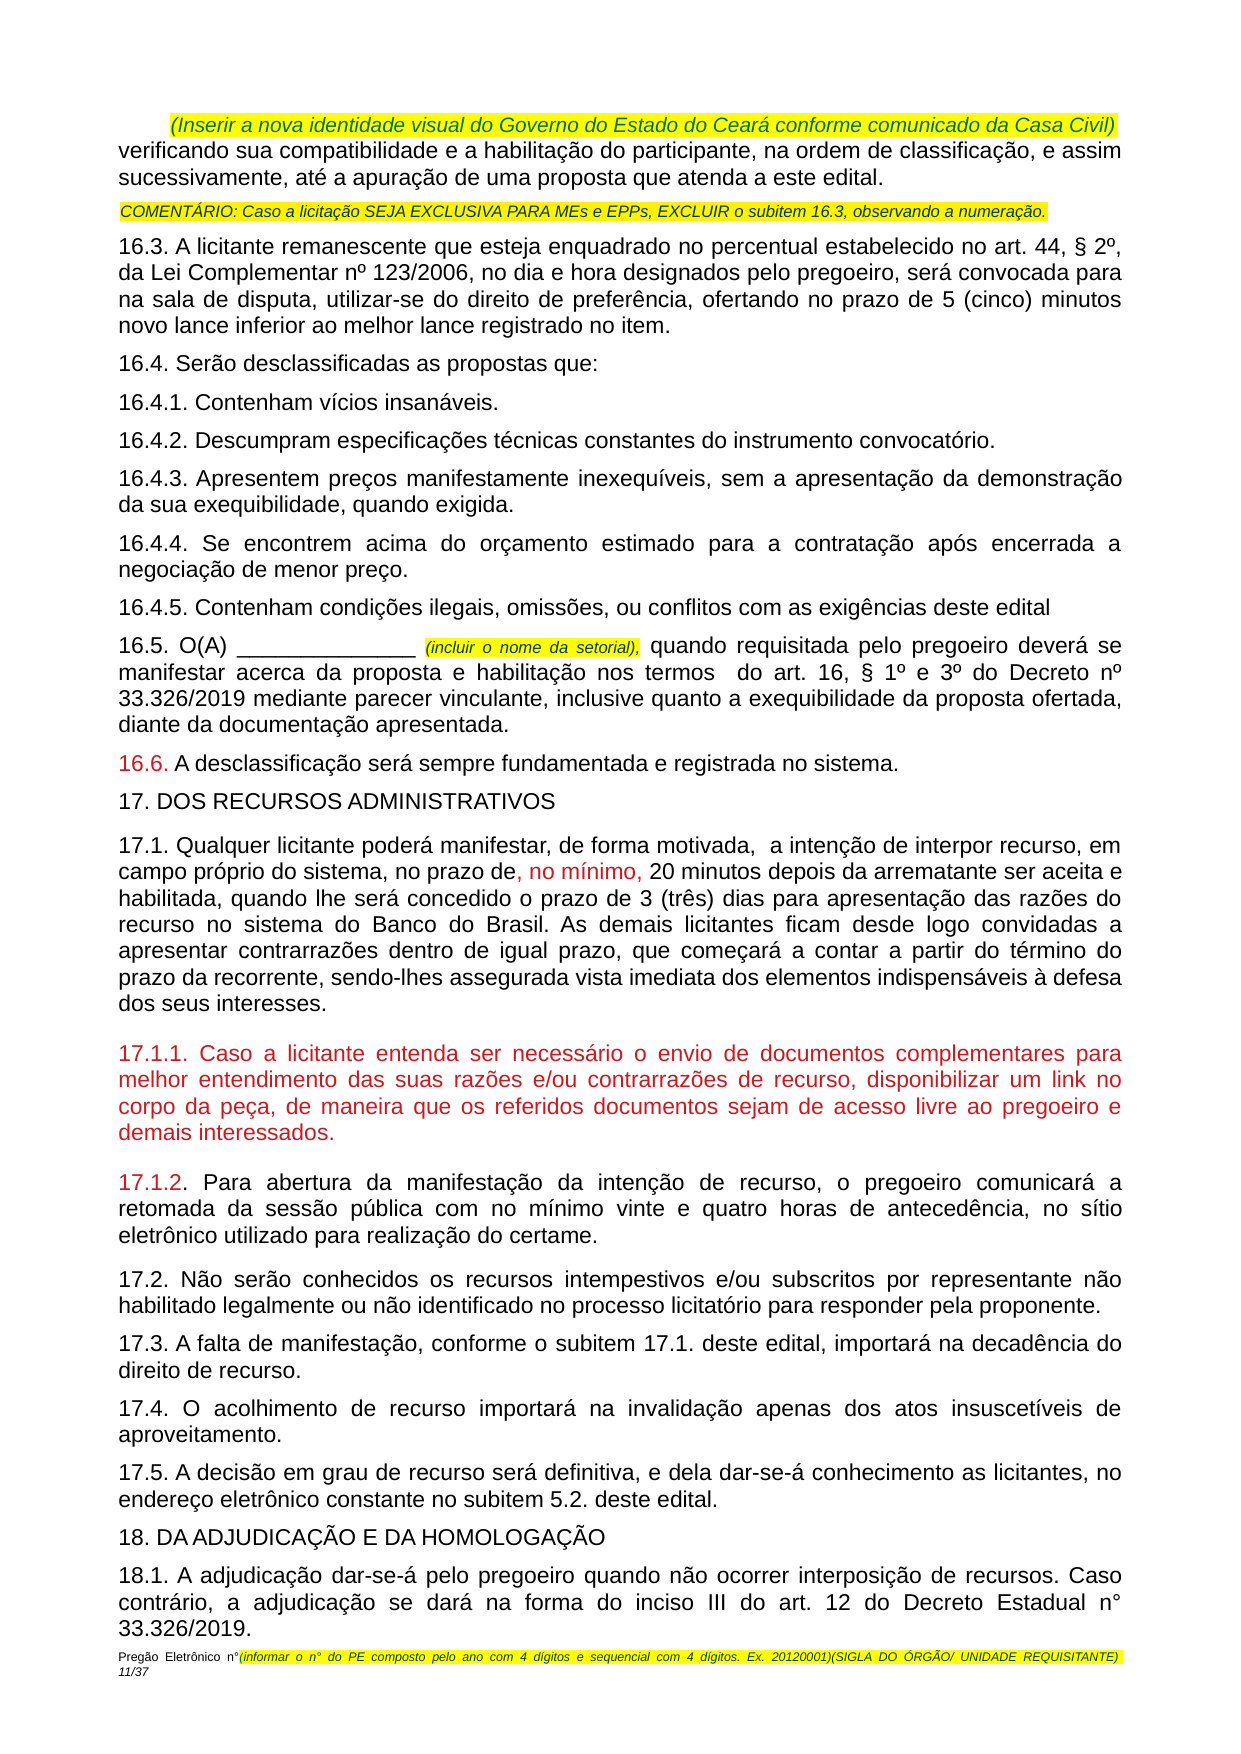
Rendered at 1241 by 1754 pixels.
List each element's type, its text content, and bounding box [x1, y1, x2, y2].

text 16.4. Serão desclassificadas as propostas que: [118, 350, 1123, 377]
text COMENTÁRIO: Caso a licitação SEJA EXCLUSIVA PARA MEs e EPPs, EXCLUIR o subitem 16.3, observando a numeração. [120, 202, 1123, 221]
text verificando sua compatibilidade e a habilitação do participante, na ordem de classificação, e assim sucessivamente, até a apuração de uma proposta que atenda a este edital. [118, 137, 1123, 190]
text 16.4.3. Apresentem preços manifestamente inexequíveis, sem a apresentação da demonstração da sua exequibilidade, quando exigida. [118, 465, 1123, 518]
text 17.4. O acolhimento de recurso importará na invalidação apenas dos atos insuscetíveis de aproveitamento. [118, 1395, 1123, 1447]
text 17.2. Não serão conhecidos os recursos intempestivos e/ou subscritos por representante não habilitado legalmente ou não identificado no processo licitatório para responder pela proponente. [118, 1266, 1123, 1318]
text 16.3. A licitante remanescente que esteja enquadrado no percentual estabelecido no art. 44, § 2º, da Lei Complementar nº 123/2006, no dia e hora designados pelo pregoeiro, será convocada para na sala de disputa, utilizar-se do direito de preferência, ofertando no prazo de 5 (cinco) minutos novo lance inferior ao melhor lance registrado no item. [118, 233, 1123, 338]
text 17. DOS RECURSOS ADMINISTRATIVOS [118, 788, 1123, 814]
text 18. DA ADJUDICAÇÃO E DA HOMOLOGAÇÃO [118, 1524, 1123, 1550]
text 16.4.2. Descumpram especificações técnicas constantes do instrumento convocatório. [118, 427, 1123, 453]
text 18.1. A adjudicação dar-se-á pelo pregoeiro quando não ocorrer interposição de recursos. Caso contrário, a adjudicação se dará na forma do inciso III do art. 12 do Decreto Estadual n° 33.326/2019. [118, 1562, 1123, 1641]
text 16.4.1. Contenham vícios insanáveis. [118, 388, 1123, 415]
text 16.5. O(A) ______________ (incluir o nome da setorial), quando requisitada pelo pregoeiro deverá se manifestar acerca da proposta e habilitação nos termos do art. 16, § 1º e 3º do Decreto nº 33.326/2019 mediante parecer vinculante, inclusive quanto a exequibilidade da proposta ofertada, diante da documentação apresentada. [118, 632, 1123, 738]
text 17.5. A decisão em grau de recurso será definitiva, e dela dar-se-á conhecimento as licitantes, no endereço eletrônico constante no subitem 5.2. deste edital. [118, 1459, 1123, 1512]
text 17.1.2. Para abertura da manifestação da intenção de recurso, o pregoeiro comunicará a retomada da sessão pública com no mínimo vinte e quatro horas de antecedência, no sítio eletrônico utilizado para realização do certame. [118, 1169, 1123, 1248]
text 16.6. A desclassificação será sempre fundamentada e registrada no sistema. [118, 749, 1123, 776]
text 16.4.4. Se encontrem acima do orçamento estimado para a contratação após encerrada a negociação de menor preço. [118, 529, 1123, 582]
text 16.4.5. Contenham condições ilegais, omissões, ou conflitos com as exigências deste edital [118, 594, 1123, 620]
text 17.1. Qualquer licitante poderá manifestar, de forma motivada, a intenção de interpor recurso, em campo próprio do sistema, no prazo de, no mínimo, 20 minutos depois da arrematante ser aceita e habilitada, quando lhe será concedido o prazo de 3 (três) dias para apresentação das razões do recurso no sistema do Banco do Brasil. As demais licitantes ficam desde logo convidadas a apresentar contrarrazões dentro de igual prazo, que começará a contar a partir do término do prazo da recorrente, sendo-lhes assegurada vista imediata dos elementos indispensáveis à defesa dos seus interesses. [118, 832, 1123, 1016]
text 17.3. A falta de manifestação, conforme o subitem 17.1. deste edital, importará na decadência do direito de recurso. [118, 1330, 1123, 1383]
text 17.1.1. Caso a licitante entenda ser necessário o envio de documentos complementares para melhor entendimento das suas razões e/ou contrarrazões de recurso, disponibilizar um link no corpo da peça, de maneira que os referidos documentos sejam de acesso livre ao pregoeiro e demais interessados. [118, 1040, 1123, 1145]
